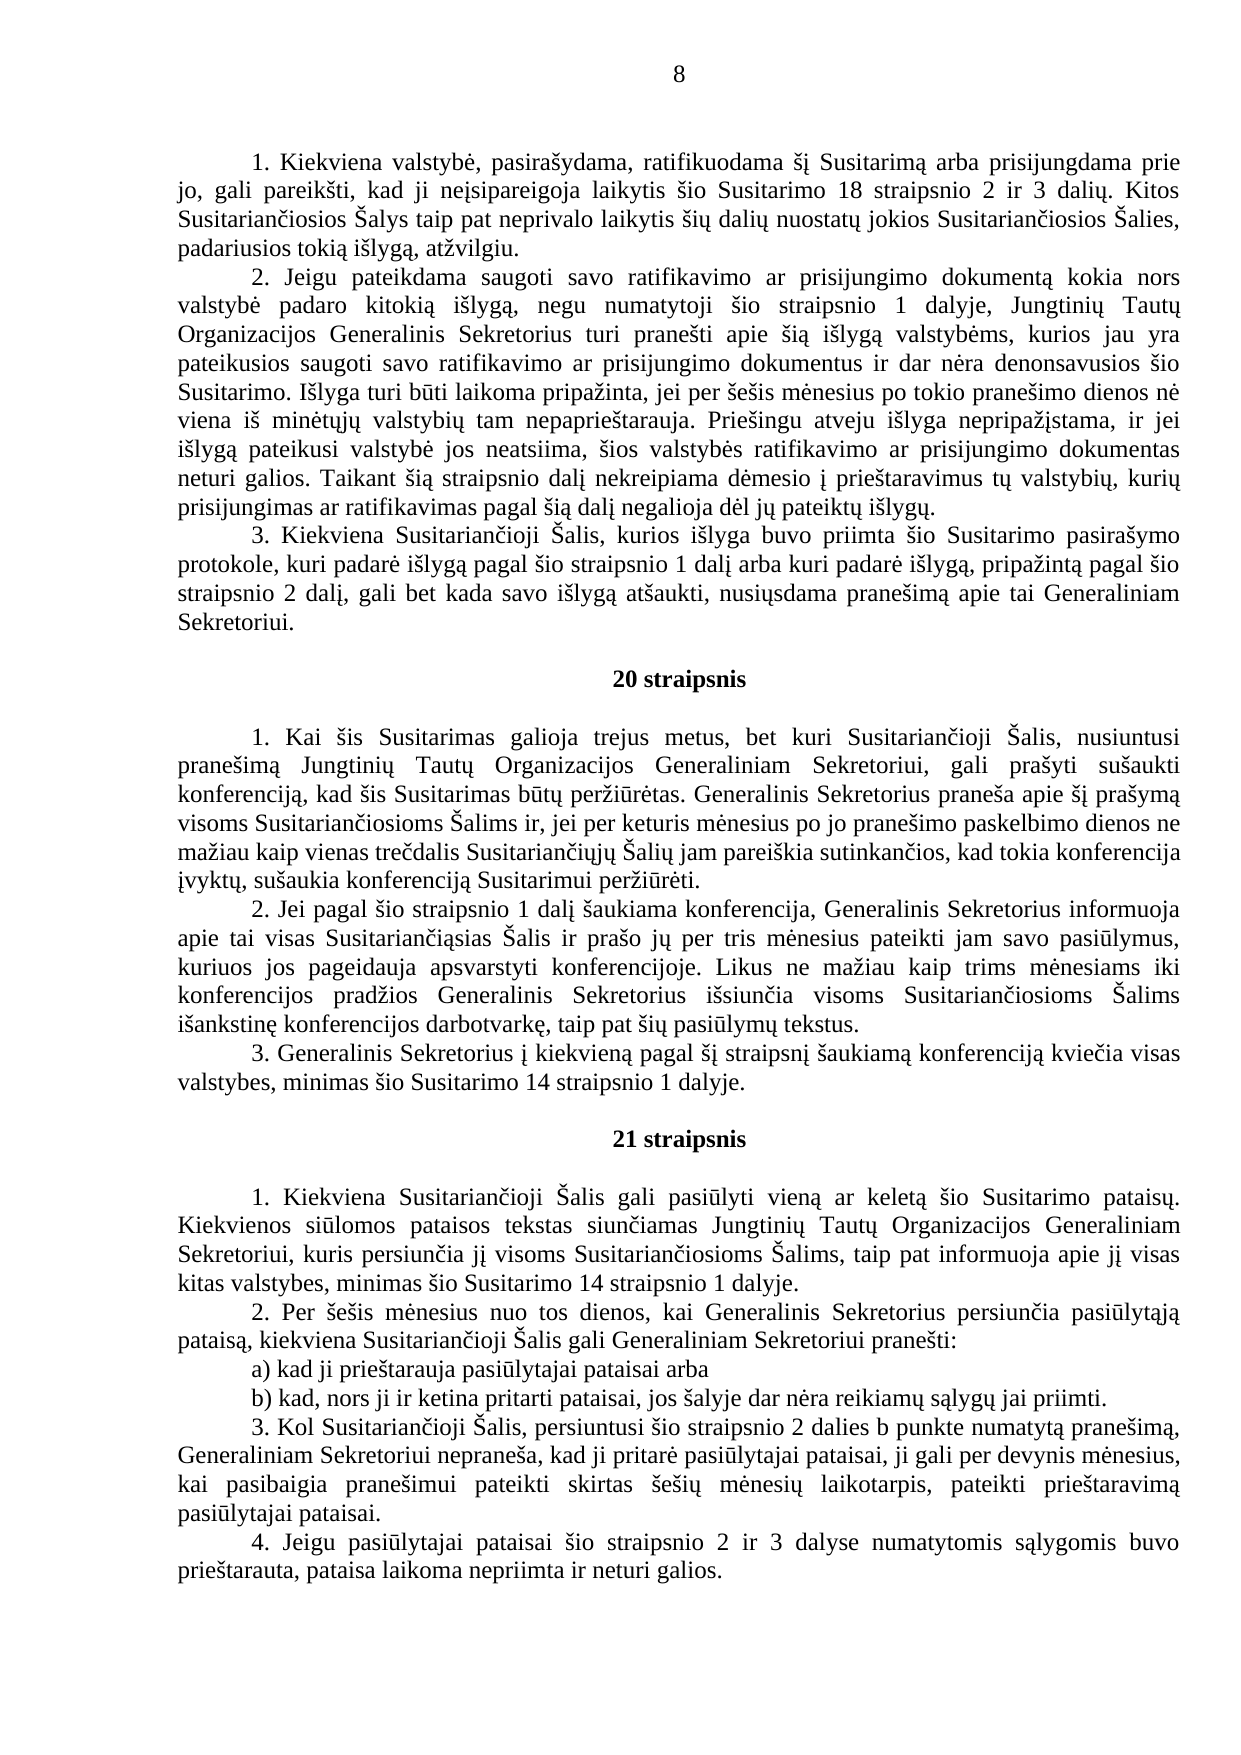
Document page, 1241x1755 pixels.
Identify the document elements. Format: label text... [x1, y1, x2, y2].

text b) kad, nors ji ir ketina pritarti pataisai, jos šalyje dar nėra reikiamų sąlygų jai priimti. [177, 1383, 1181, 1412]
text 2. Per šešis mėnesius nuo tos dienos, kai Generalinis Sekretorius persiunčia pasiūlytąją pataisą, kiekviena Susitariančioji Šalis gali Generaliniam Sekretoriui pranešti: [177, 1297, 1181, 1354]
text 20 straipsnis [177, 664, 1181, 693]
text 3. Kol Susitariančioji Šalis, persiuntusi šio straipsnio 2 dalies b punkte numatytą pranešimą, Generaliniam Sekretoriui nepraneša, kad ji pritarė pasiūlytajai pataisai, ji gali per devynis mėnesius, kai pasibaigia pranešimui pateikti skirtas šešių mėnesių laikotarpis, pateikti prieštaravimą pasiūlytajai pataisai. [177, 1412, 1181, 1527]
text 3. Kiekviena Susitariančioji Šalis, kurios išlyga buvo priimta šio Susitarimo pasirašymo protokole, kuri padarė išlygą pagal šio straipsnio 1 dalį arba kuri padarė išlygą, pripažintą pagal šio straipsnio 2 dalį, gali bet kada savo išlygą atšaukti, nusiųsdama pranešimą apie tai Generaliniam Sekretoriui. [177, 521, 1181, 636]
text 1. Kiekviena valstybė, pasirašydama, ratifikuodama šį Susitarimą arba prisijungdama prie jo, gali pareikšti, kad ji neįsipareigoja laikytis šio Susitarimo 18 straipsnio 2 ir 3 dalių. Kitos Susitariančiosios Šalys taip pat neprivalo laikytis šių dalių nuostatų jokios Susitariančiosios Šalies, padariusios tokią išlygą, atžvilgiu. [177, 147, 1181, 262]
text 4. Jeigu pasiūlytajai pataisai šio straipsnio 2 ir 3 dalyse numatytomis sąlygomis buvo prieštarauta, pataisa laikoma nepriimta ir neturi galios. [177, 1527, 1181, 1584]
text a) kad ji prieštarauja pasiūlytajai pataisai arba [177, 1354, 1181, 1383]
text 21 straipsnis [177, 1124, 1181, 1153]
text 3. Generalinis Sekretorius į kiekvieną pagal šį straipsnį šaukiamą konferenciją kviečia visas valstybes, minimas šio Susitarimo 14 straipsnio 1 dalyje. [177, 1038, 1181, 1096]
text 1. Kiekviena Susitariančioji Šalis gali pasiūlyti vieną ar keletą šio Susitarimo pataisų. Kiekvienos siūlomos pataisos tekstas siunčiamas Jungtinių Tautų Organizacijos Generaliniam Sekretoriui, kuris persiunčia jį visoms Susitariančiosioms Šalims, taip pat informuoja apie jį visas kitas valstybes, minimas šio Susitarimo 14 straipsnio 1 dalyje. [177, 1182, 1181, 1297]
text 1. Kai šis Susitarimas galioja trejus metus, bet kuri Susitariančioji Šalis, nusiuntusi pranešimą Jungtinių Tautų Organizacijos Generaliniam Sekretoriui, gali prašyti sušaukti konferenciją, kad šis Susitarimas būtų peržiūrėtas. Generalinis Sekretorius praneša apie šį prašymą visoms Susitariančiosioms Šalims ir, jei per keturis mėnesius po jo pranešimo paskelbimo dienos ne mažiau kaip vienas trečdalis Susitariančiųjų Šalių jam pareiškia sutinkančios, kad tokia konferencija įvyktų, sušaukia konferenciją Susitarimui peržiūrėti. [177, 722, 1181, 894]
text 2. Jei pagal šio straipsnio 1 dalį šaukiama konferencija, Generalinis Sekretorius informuoja apie tai visas Susitariančiąsias Šalis ir prašo jų per tris mėnesius pateikti jam savo pasiūlymus, kuriuos jos pageidauja apsvarstyti konferencijoje. Likus ne mažiau kaip trims mėnesiams iki konferencijos pradžios Generalinis Sekretorius išsiunčia visoms Susitariančiosioms Šalims išankstinę konferencijos darbotvarkę, taip pat šių pasiūlymų tekstus. [177, 894, 1181, 1038]
text 2. Jeigu pateikdama saugoti savo ratifikavimo ar prisijungimo dokumentą kokia nors valstybė padaro kitokią išlygą, negu numatytoji šio straipsnio 1 dalyje, Jungtinių Tautų Organizacijos Generalinis Sekretorius turi pranešti apie šią išlygą valstybėms, kurios jau yra pateikusios saugoti savo ratifikavimo ar prisijungimo dokumentus ir dar nėra denonsavusios šio Susitarimo. Išlyga turi būti laikoma pripažinta, jei per šešis mėnesius po tokio pranešimo dienos nė viena iš minėtųjų valstybių tam nepaprieštarauja. Priešingu atveju išlyga nepripažįstama, ir jei išlygą pateikusi valstybė jos neatsiima, šios valstybės ratifikavimo ar prisijungimo dokumentas neturi galios. Taikant šią straipsnio dalį nekreipiama dėmesio į prieštaravimus tų valstybių, kurių prisijungimas ar ratifikavimas pagal šią dalį negalioja dėl jų pateiktų išlygų. [177, 262, 1181, 521]
